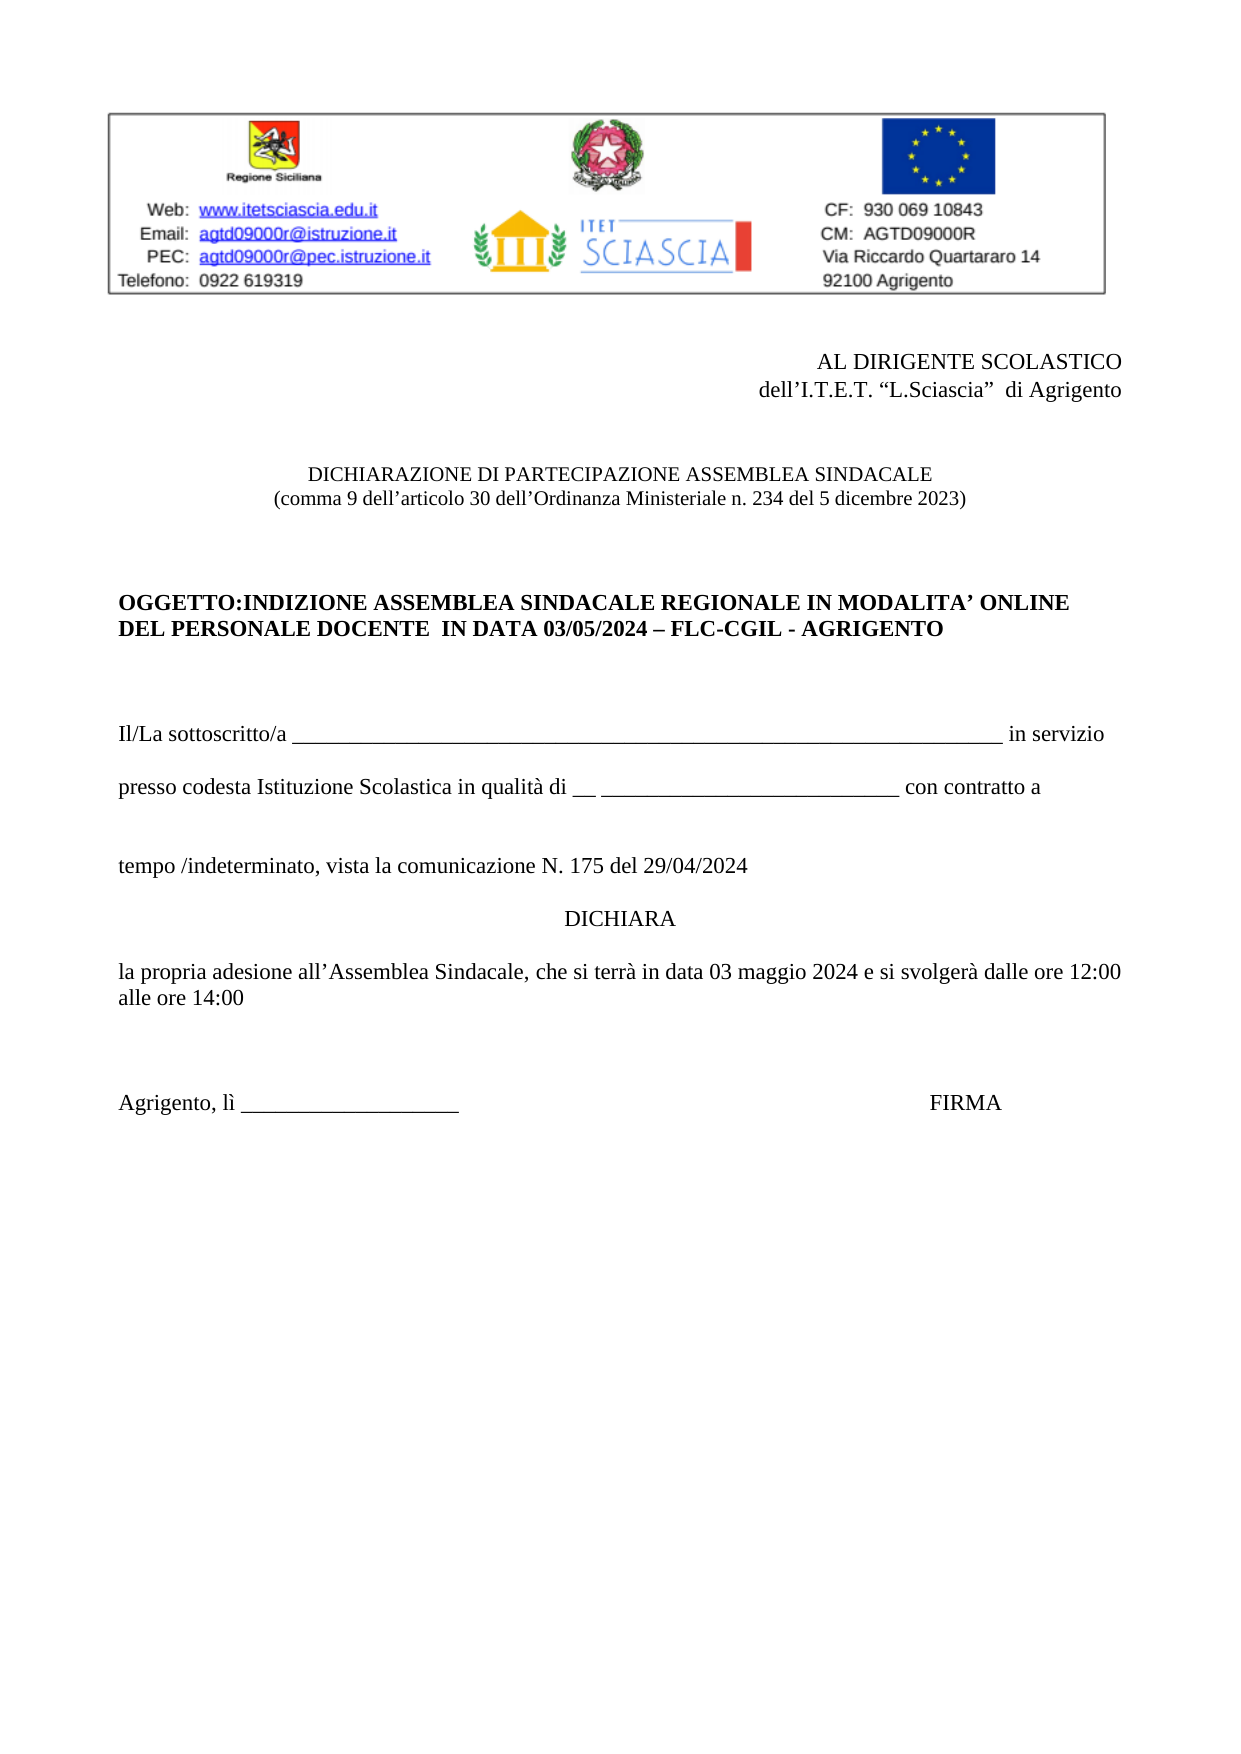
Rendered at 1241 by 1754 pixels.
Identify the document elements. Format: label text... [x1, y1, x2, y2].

text Il/La sottoscritto/a ______________________________________________________________ in servizio [118, 721, 1122, 747]
text DICHIARA [118, 905, 1122, 931]
text presso codesta Istituzione Scolastica in qualità di __ __________________________ con contratto a [118, 773, 1122, 799]
text (comma 9 dell’articolo 30 dell’Ordinanza Ministeriale n. 234 del 5 dicembre 2023) [118, 486, 1122, 510]
text DICHIARAZIONE DI PARTECIPAZIONE ASSEMBLEA SINDACALE [118, 462, 1122, 486]
text OGGETTO:INDIZIONE ASSEMBLEA SINDACALE REGIONALE IN MODALITA’ ONLINE DEL PERSONALE DOCENTE IN DATA 03/05/2024 – FLC-CGIL - AGRIGENTO [118, 589, 1122, 641]
text AL DIRIGENTE SCOLASTICO dell’I.T.E.T. “L.Sciascia” di Agrigento [118, 348, 1122, 403]
text Agrigento, lì ___________________ FIRMA [118, 1089, 1122, 1116]
text tempo /indeterminato, vista la comunicazione N. 175 del 29/04/2024 [118, 852, 1122, 879]
picture [104, 109, 1110, 320]
text la propria adesione all’Assemblea Sindacale, che si terrà in data 03 maggio 2024 e si svolgerà dalle ore 12:00 alle ore 14:00 [118, 958, 1122, 1010]
